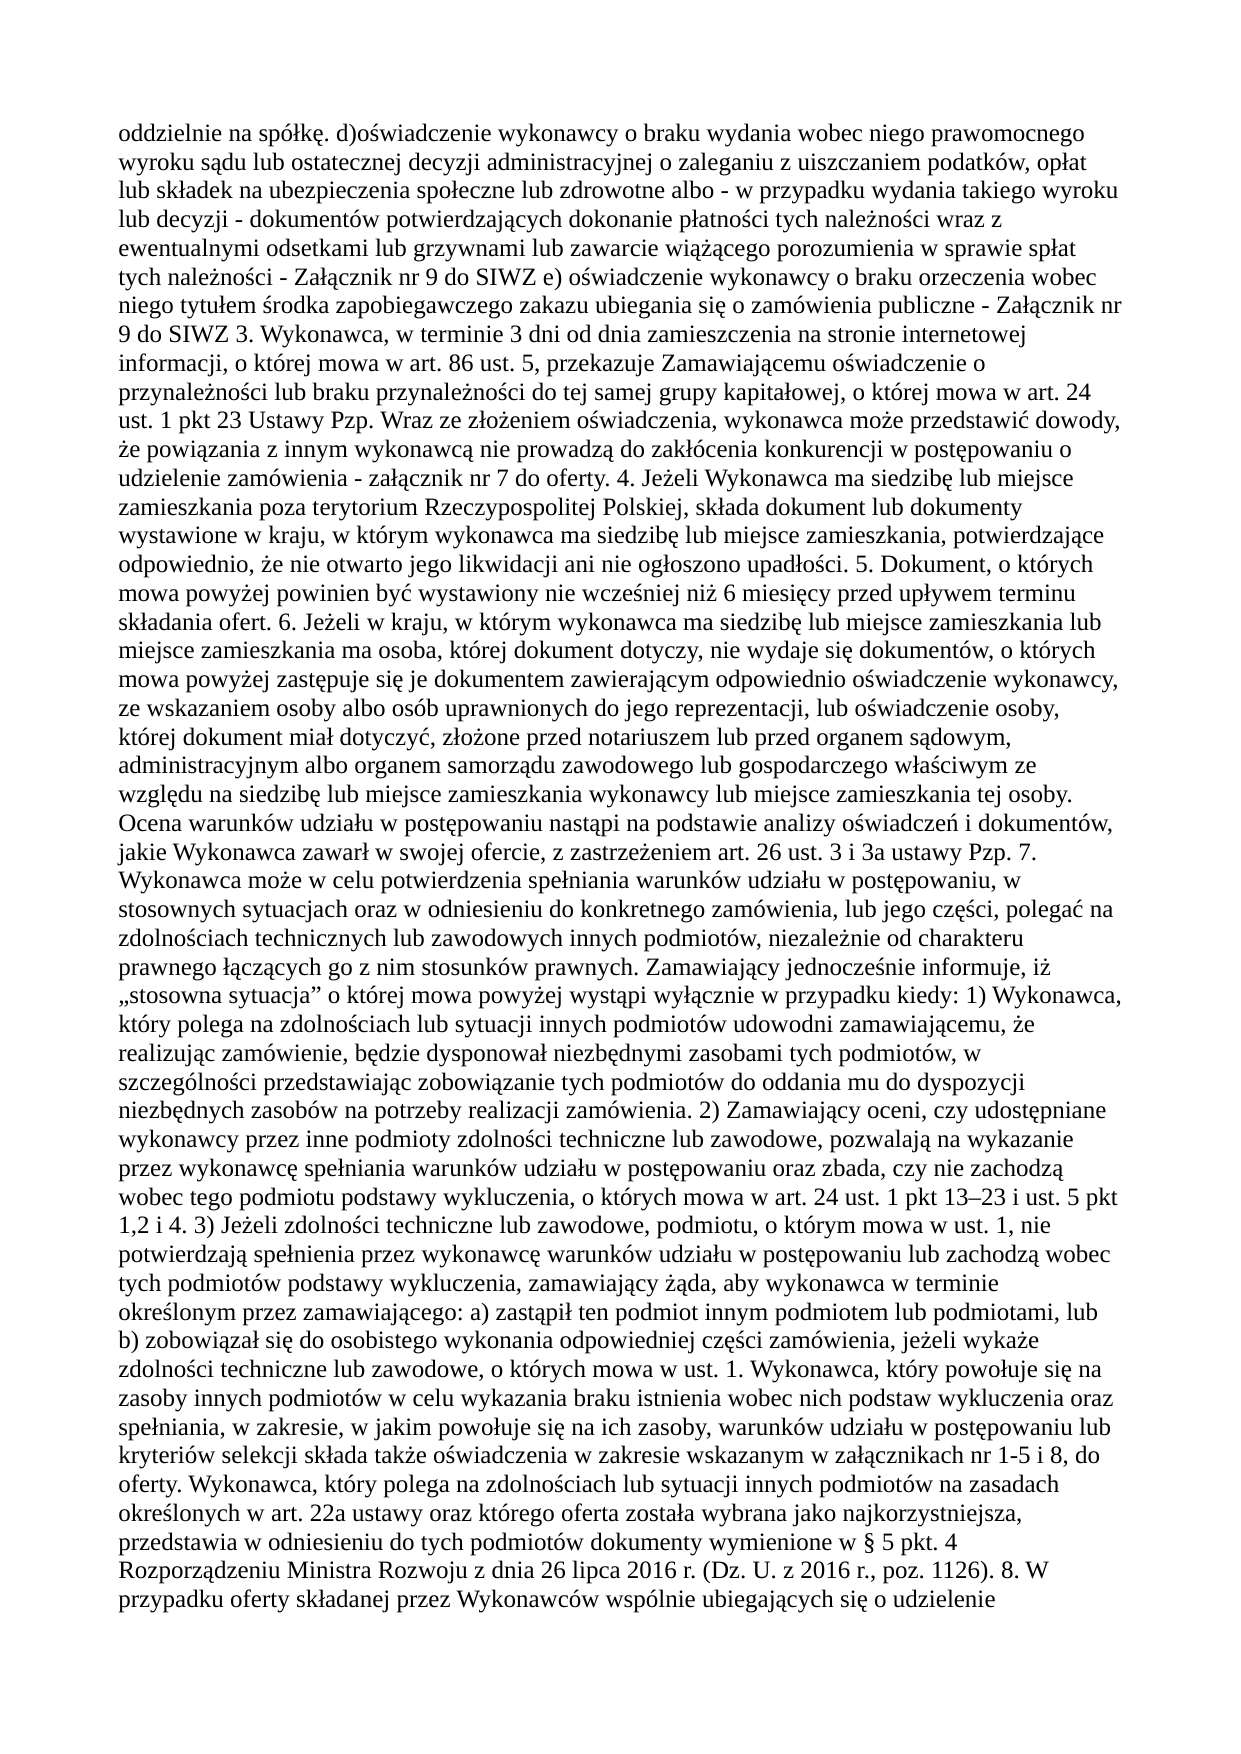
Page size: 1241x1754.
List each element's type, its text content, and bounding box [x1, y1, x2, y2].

text oddzielnie na spółkę. d)oświadczenie wykonawcy o braku wydania wobec niego prawomocnego wyroku sądu lub ostatecznej decyzji administracyjnej o zaleganiu z uiszczaniem podatków, opłat lub składek na ubezpieczenia społeczne lub zdrowotne albo - w przypadku wydania takiego wyroku lub decyzji - dokumentów potwierdzających dokonanie płatności tych należności wraz z ewentualnymi odsetkami lub grzywnami lub zawarcie wiążącego porozumienia w sprawie spłat tych należności - Załącznik nr 9 do SIWZ e) oświadczenie wykonawcy o braku orzeczenia wobec niego tytułem środka zapobiegawczego zakazu ubiegania się o zamówienia publiczne - Załącznik nr 9 do SIWZ 3. Wykonawca, w terminie 3 dni od dnia zamieszczenia na stronie internetowej informacji, o której mowa w art. 86 ust. 5, przekazuje Zamawiającemu oświadczenie o przynależności lub braku przynależności do tej samej grupy kapitałowej, o której mowa w art. 24 ust. 1 pkt 23 Ustawy Pzp. Wraz ze złożeniem oświadczenia, wykonawca może przedstawić dowody, że powiązania z innym wykonawcą nie prowadzą do zakłócenia konkurencji w postępowaniu o udzielenie zamówienia - załącznik nr 7 do oferty. 4. Jeżeli Wykonawca ma siedzibę lub miejsce zamieszkania poza terytorium Rzeczypospolitej Polskiej, składa dokument lub dokumenty wystawione w kraju, w którym wykonawca ma siedzibę lub miejsce zamieszkania, potwierdzające odpowiednio, że nie otwarto jego likwidacji ani nie ogłoszono upadłości. 5. Dokument, o których mowa powyżej powinien być wystawiony nie wcześniej niż 6 miesięcy przed upływem terminu składania ofert. 6. Jeżeli w kraju, w którym wykonawca ma siedzibę lub miejsce zamieszkania lub miejsce zamieszkania ma osoba, której dokument dotyczy, nie wydaje się dokumentów, o których mowa powyżej zastępuje się je dokumentem zawierającym odpowiednio oświadczenie wykonawcy, ze wskazaniem osoby albo osób uprawnionych do jego reprezentacji, lub oświadczenie osoby, której dokument miał dotyczyć, złożone przed notariuszem lub przed organem sądowym, administracyjnym albo organem samorządu zawodowego lub gospodarczego właściwym ze względu na siedzibę lub miejsce zamieszkania wykonawcy lub miejsce zamieszkania tej osoby. Ocena warunków udziału w postępowaniu nastąpi na podstawie analizy oświadczeń i dokumentów, jakie Wykonawca zawarł w swojej ofercie, z zastrzeżeniem art. 26 ust. 3 i 3a ustawy Pzp. 7. Wykonawca może w celu potwierdzenia spełniania warunków udziału w postępowaniu, w stosownych sytuacjach oraz w odniesieniu do konkretnego zamówienia, lub jego części, polegać na zdolnościach technicznych lub zawodowych innych podmiotów, niezależnie od charakteru prawnego łączących go z nim stosunków prawnych. Zamawiający jednocześnie informuje, iż „stosowna sytuacja” o której mowa powyżej wystąpi wyłącznie w przypadku kiedy: 1) Wykonawca, który polega na zdolnościach lub sytuacji innych podmiotów udowodni zamawiającemu, że realizując zamówienie, będzie dysponował niezbędnymi zasobami tych podmiotów, w szczególności przedstawiając zobowiązanie tych podmiotów do oddania mu do dyspozycji niezbędnych zasobów na potrzeby realizacji zamówienia. 2) Zamawiający oceni, czy udostępniane wykonawcy przez inne podmioty zdolności techniczne lub zawodowe, pozwalają na wykazanie przez wykonawcę spełniania warunków udziału w postępowaniu oraz zbada, czy nie zachodzą wobec tego podmiotu podstawy wykluczenia, o których mowa w art. 24 ust. 1 pkt 13–23 i ust. 5 pkt 1,2 i 4. 3) Jeżeli zdolności techniczne lub zawodowe, podmiotu, o którym mowa w ust. 1, nie potwierdzają spełnienia przez wykonawcę warunków udziału w postępowaniu lub zachodzą wobec tych podmiotów podstawy wykluczenia, zamawiający żąda, aby wykonawca w terminie określonym przez zamawiającego: a) zastąpił ten podmiot innym podmiotem lub podmiotami, lub b) zobowiązał się do osobistego wykonania odpowiedniej części zamówienia, jeżeli wykaże zdolności techniczne lub zawodowe, o których mowa w ust. 1. Wykonawca, który powołuje się na zasoby innych podmiotów w celu wykazania braku istnienia wobec nich podstaw wykluczenia oraz spełniania, w zakresie, w jakim powołuje się na ich zasoby, warunków udziału w postępowaniu lub kryteriów selekcji składa także oświadczenia w zakresie wskazanym w załącznikach nr 1-5 i 8, do oferty. Wykonawca, który polega na zdolnościach lub sytuacji innych podmiotów na zasadach określonych w art. 22a ustawy oraz którego oferta została wybrana jako najkorzystniejsza, przedstawia w odniesieniu do tych podmiotów dokumenty wymienione w § 5 pkt. 4 Rozporządzeniu Ministra Rozwoju z dnia 26 lipca 2016 r. (Dz. U. z 2016 r., poz. 1126). 8. W przypadku oferty składanej przez Wykonawców wspólnie ubiegających się o udzielenie [118, 118, 1122, 1613]
